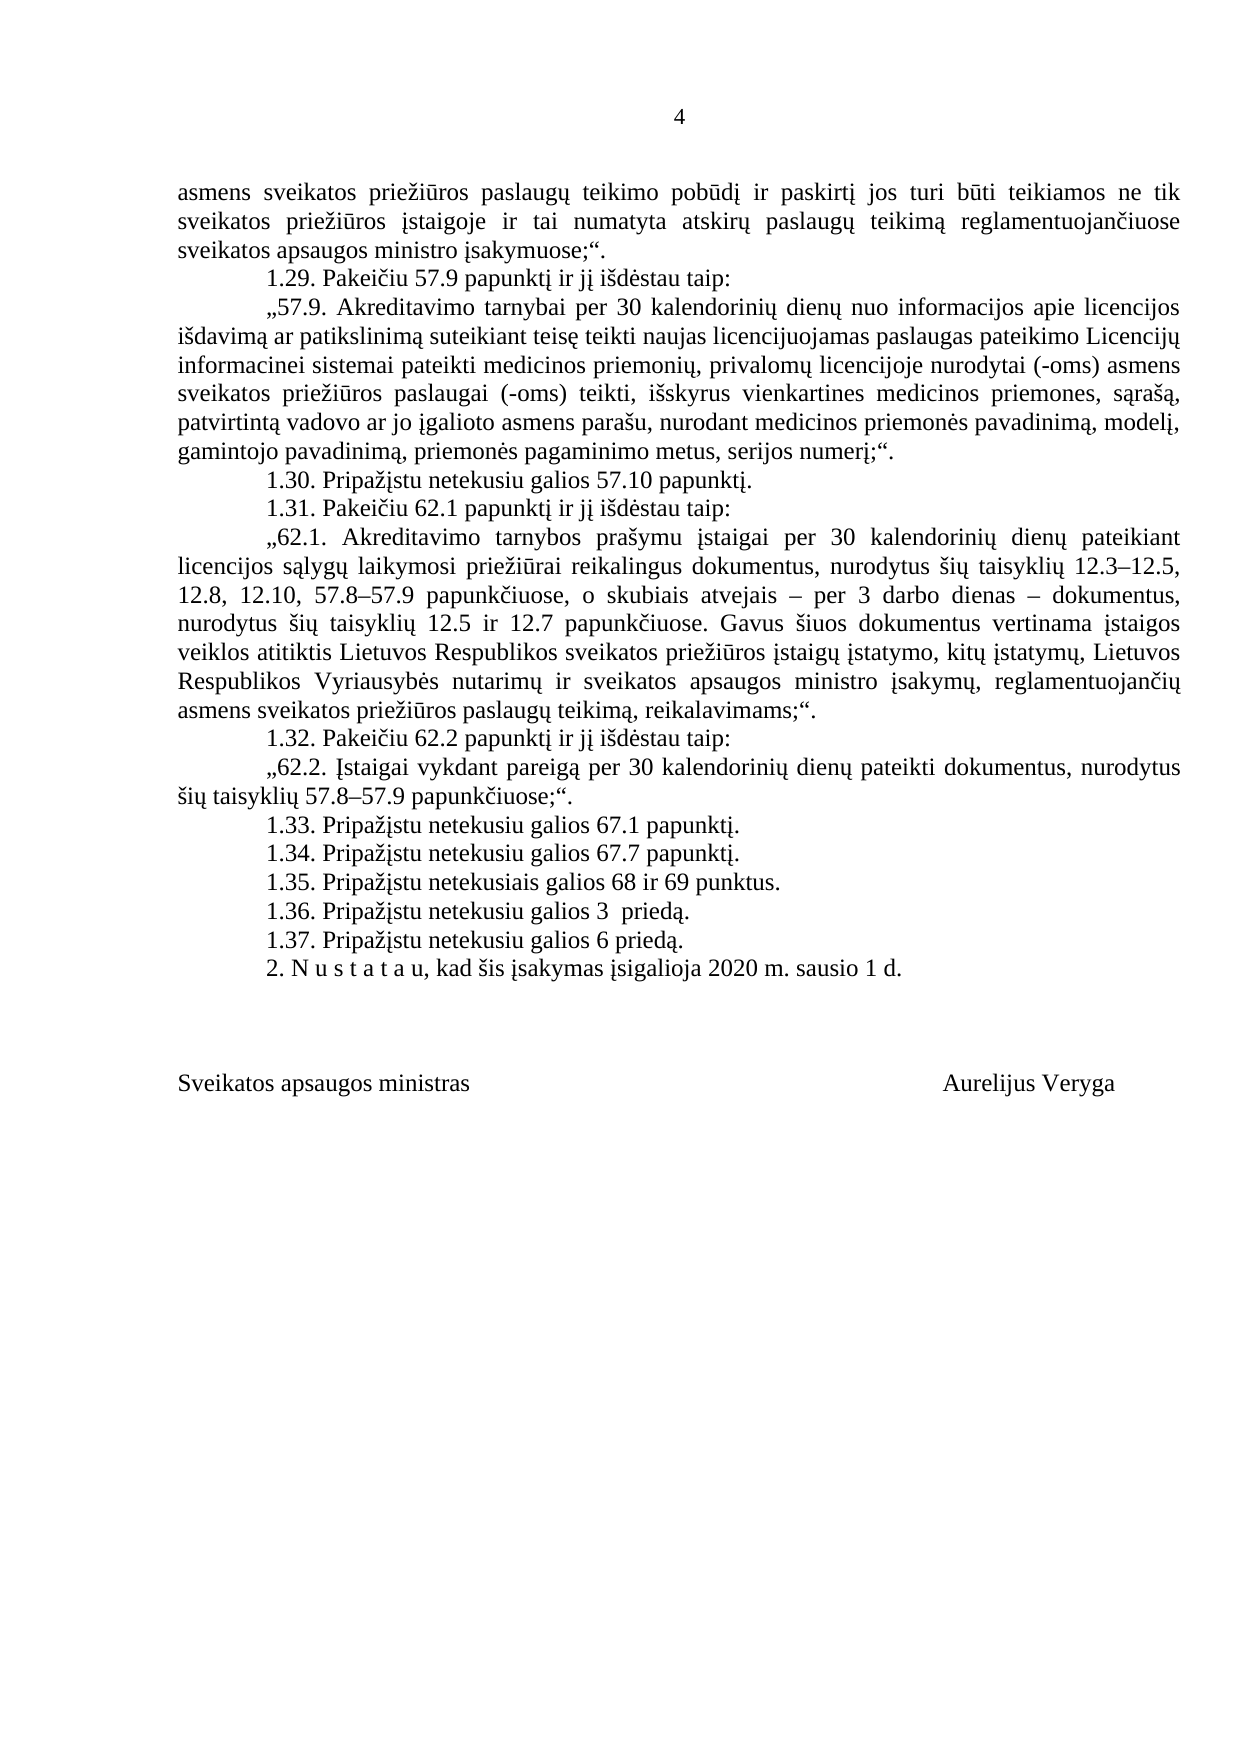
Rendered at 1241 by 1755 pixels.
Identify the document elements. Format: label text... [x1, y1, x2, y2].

text Sveikatos apsaugos ministras Aurelijus Veryga [177, 1068, 1181, 1097]
text 2. N u s t a t a u, kad šis įsakymas įsigalioja 2020 m. sausio 1 d. [177, 953, 1181, 982]
text asmens sveikatos priežiūros paslaugų teikimo pobūdį ir paskirtį jos turi būti teikiamos ne tik sveikatos priežiūros įstaigoje ir tai numatyta atskirų paslaugų teikimą reglamentuojančiuose sveikatos apsaugos ministro įsakymuose;“. [177, 177, 1181, 263]
text 1.32. Pakeičiu 62.2 papunktį ir jį išdėstau taip: [177, 723, 1181, 752]
text 1.29. Pakeičiu 57.9 papunktį ir jį išdėstau taip: [177, 263, 1181, 292]
text 1.30. Pripažįstu netekusiu galios 57.10 papunktį. [177, 465, 1181, 493]
text 1.36. Pripažįstu netekusiu galios 3 priedą. [177, 896, 1181, 925]
text „62.1. Akreditavimo tarnybos prašymu įstaigai per 30 kalendorinių dienų pateikiant licencijos sąlygų laikymosi priežiūrai reikalingus dokumentus, nurodytus šių taisyklių 12.3–12.5, 12.8, 12.10, 57.8–57.9 papunkčiuose, o skubiais atvejais – per 3 darbo dienas – dokumentus, nurodytus šių taisyklių 12.5 ir 12.7 papunkčiuose. Gavus šiuos dokumentus vertinama įstaigos veiklos atitiktis Lietuvos Respublikos sveikatos priežiūros įstaigų įstatymo, kitų įstatymų, Lietuvos Respublikos Vyriausybės nutarimų ir sveikatos apsaugos ministro įsakymų, reglamentuojančių asmens sveikatos priežiūros paslaugų teikimą, reikalavimams;“. [177, 522, 1181, 723]
text 1.33. Pripažįstu netekusiu galios 67.1 papunktį. [177, 810, 1181, 838]
text 1.31. Pakeičiu 62.1 papunktį ir jį išdėstau taip: [177, 493, 1181, 522]
text 1.35. Pripažįstu netekusiais galios 68 ir 69 punktus. [177, 867, 1181, 896]
text 1.34. Pripažįstu netekusiu galios 67.7 papunktį. [177, 838, 1181, 867]
text 1.37. Pripažįstu netekusiu galios 6 priedą. [177, 925, 1181, 953]
text „62.2. Įstaigai vykdant pareigą per 30 kalendorinių dienų pateikti dokumentus, nurodytus šių taisyklių 57.8–57.9 papunkčiuose;“. [177, 752, 1181, 810]
text „57.9. Akreditavimo tarnybai per 30 kalendorinių dienų nuo informacijos apie licencijos išdavimą ar patikslinimą suteikiant teisę teikti naujas licencijuojamas paslaugas pateikimo Licencijų informacinei sistemai pateikti medicinos priemonių, privalomų licencijoje nurodytai (-oms) asmens sveikatos priežiūros paslaugai (-oms) teikti, išskyrus vienkartines medicinos priemones, sąrašą, patvirtintą vadovo ar jo įgalioto asmens parašu, nurodant medicinos priemonės pavadinimą, modelį, gamintojo pavadinimą, priemonės pagaminimo metus, serijos numerį;“. [177, 292, 1181, 465]
